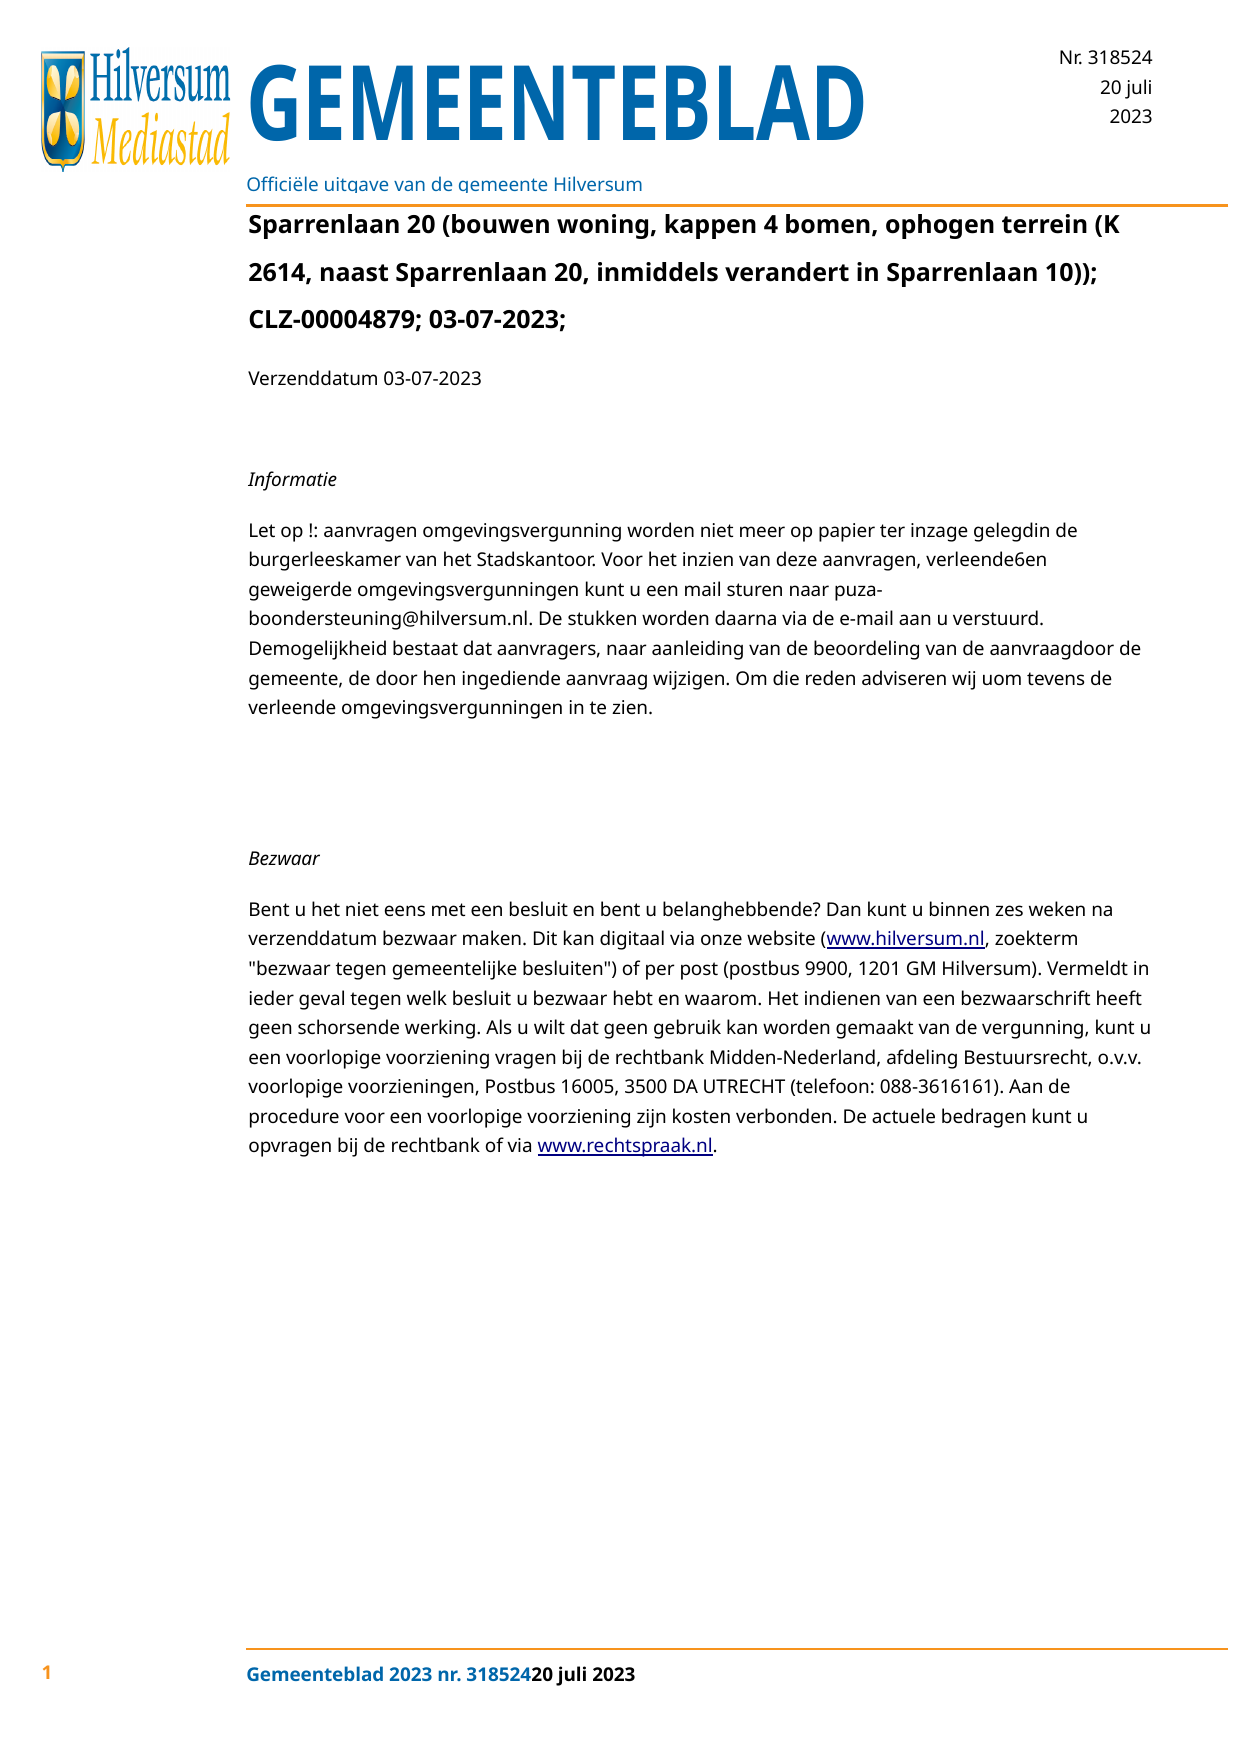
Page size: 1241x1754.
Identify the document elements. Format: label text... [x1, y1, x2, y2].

text Verzenddatum 03-07-2023 [248, 366, 1152, 391]
text Bezwaar [248, 846, 1152, 871]
text Sparrenlaan 20 (bouwen woning, kappen 4 bomen, ophogen terrein (K 2614, naast Sparrenlaan 20, inmiddels verandert in Sparrenlaan 10)); CLZ-00004879; 03-07-2023; [248, 207, 1152, 336]
text Bent u het niet eens met een besluit en bent u belanghebbende? Dan kunt u binnen zes weken na verzenddatum bezwaar maken. Dit kan digitaal via onze website (www.hilversum.nl, zoekterm "bezwaar tegen gemeentelijke besluiten") of per post (postbus 9900, 1201 GM Hilversum). Vermeldt in ieder geval tegen welk besluit u bezwaar hebt en waarom. Het indienen van een bezwaarschrift heeft geen schorsende werking. Als u wilt dat geen gebruik kan worden gemaakt van de vergunning, kunt u een voorlopige voorziening vragen bij de rechtbank Midden-Nederland, afdeling Bestuursrecht, o.v.v. voorlopige voorzieningen, Postbus 16005, 3500 DA UTRECHT (telefoon: 088-3616161). Aan de procedure voor een voorlopige voorziening zijn kosten verbonden. De actuele bedragen kunt u opvragen bij de rechtbank of via www.rechtspraak.nl. [248, 896, 1152, 1158]
text Informatie [248, 466, 1152, 492]
picture [41, 47, 231, 172]
text Let op !: aanvragen omgevingsvergunning worden niet meer op papier ter inzage gelegdin de burgerleeskamer van het Stadskantoor. Voor het inzien van deze aanvragen, verleende6en geweigerde omgevingsvergunningen kunt u een mail sturen naar puza-boondersteuning@hilversum.nl. De stukken worden daarna via de e-mail aan u verstuurd. Demogelijkheid bestaat dat aanvragers, naar aanleiding van de beoordeling van de aanvraagdoor de gemeente, de door hen ingediende aanvraag wijzigen. Om die reden adviseren wij uom tevens de verleende omgevingsvergunningen in te zien. [248, 517, 1152, 720]
